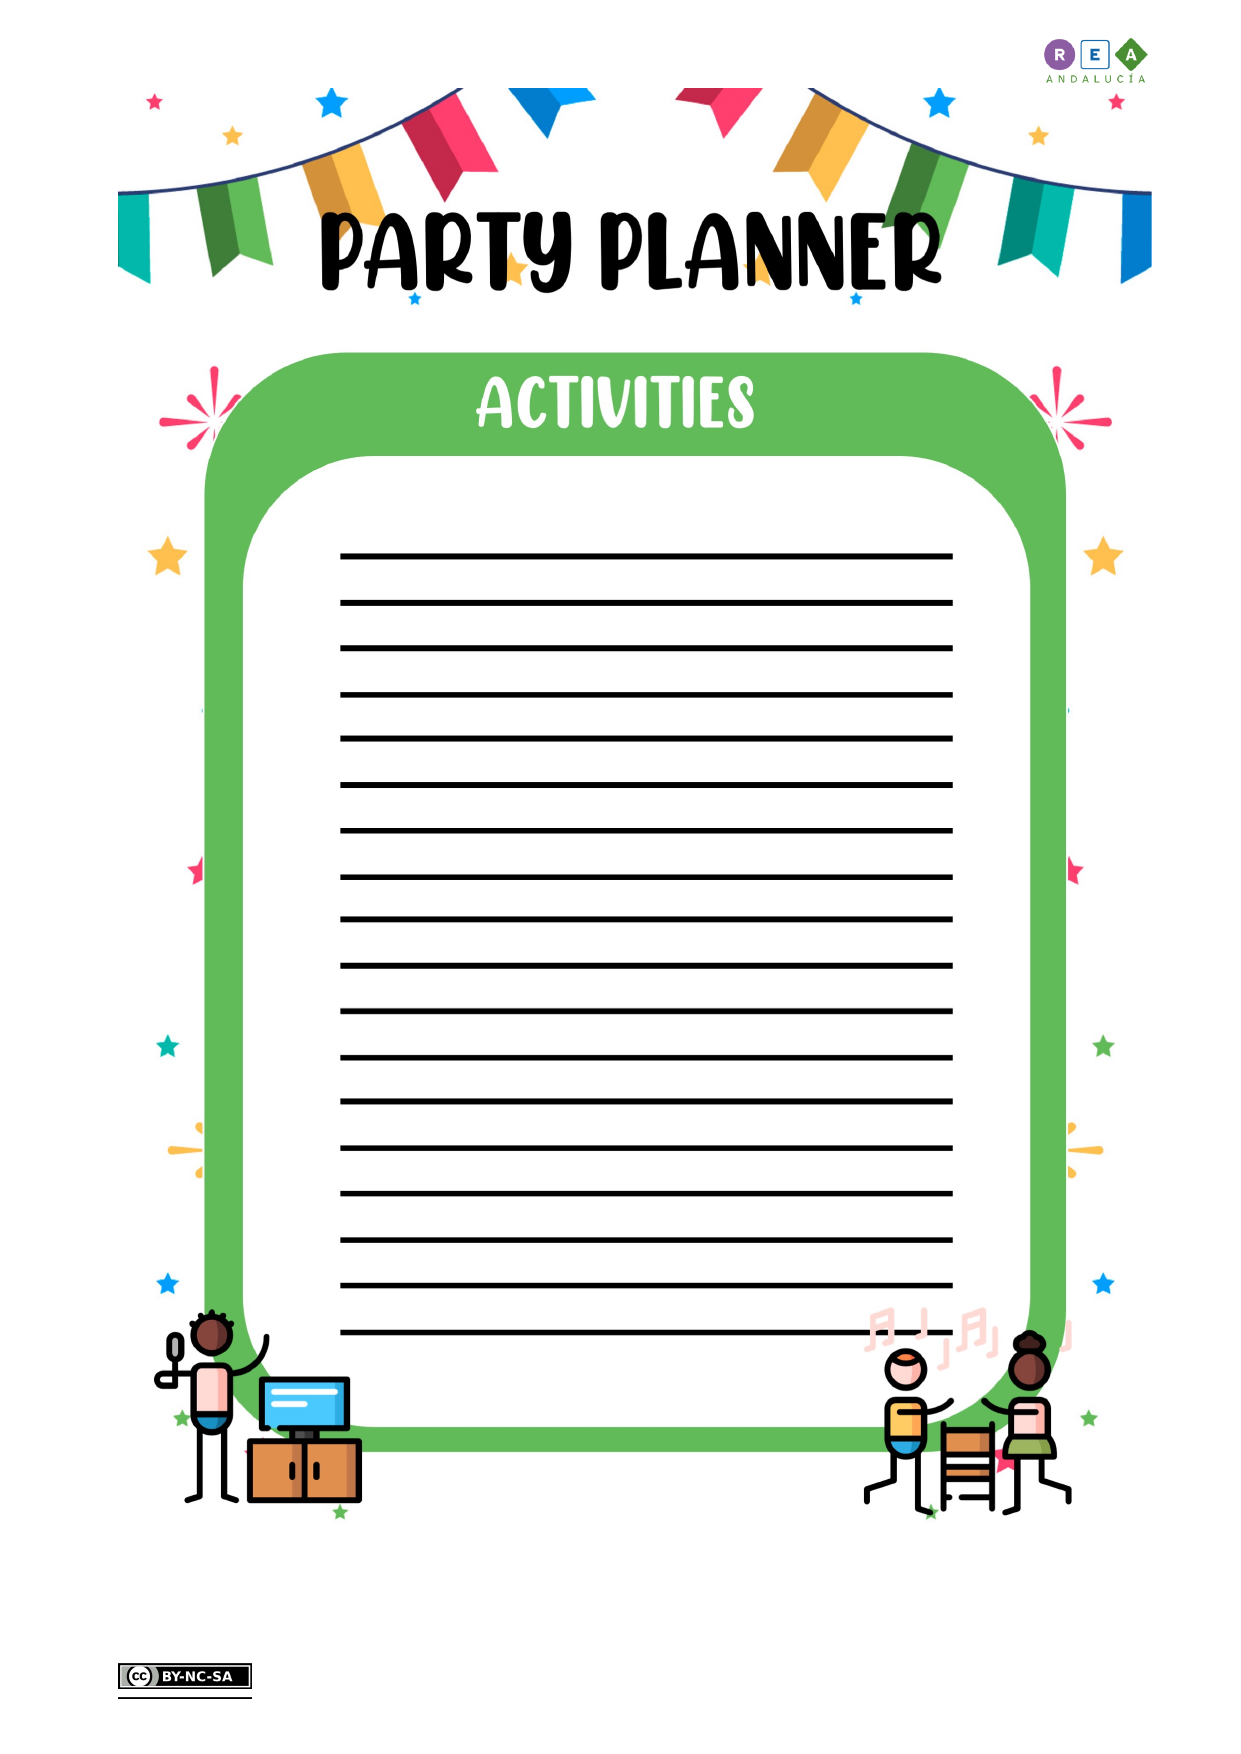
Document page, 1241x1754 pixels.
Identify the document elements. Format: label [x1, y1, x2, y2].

picture [118, 33, 1152, 1582]
picture [118, 1663, 536, 1699]
